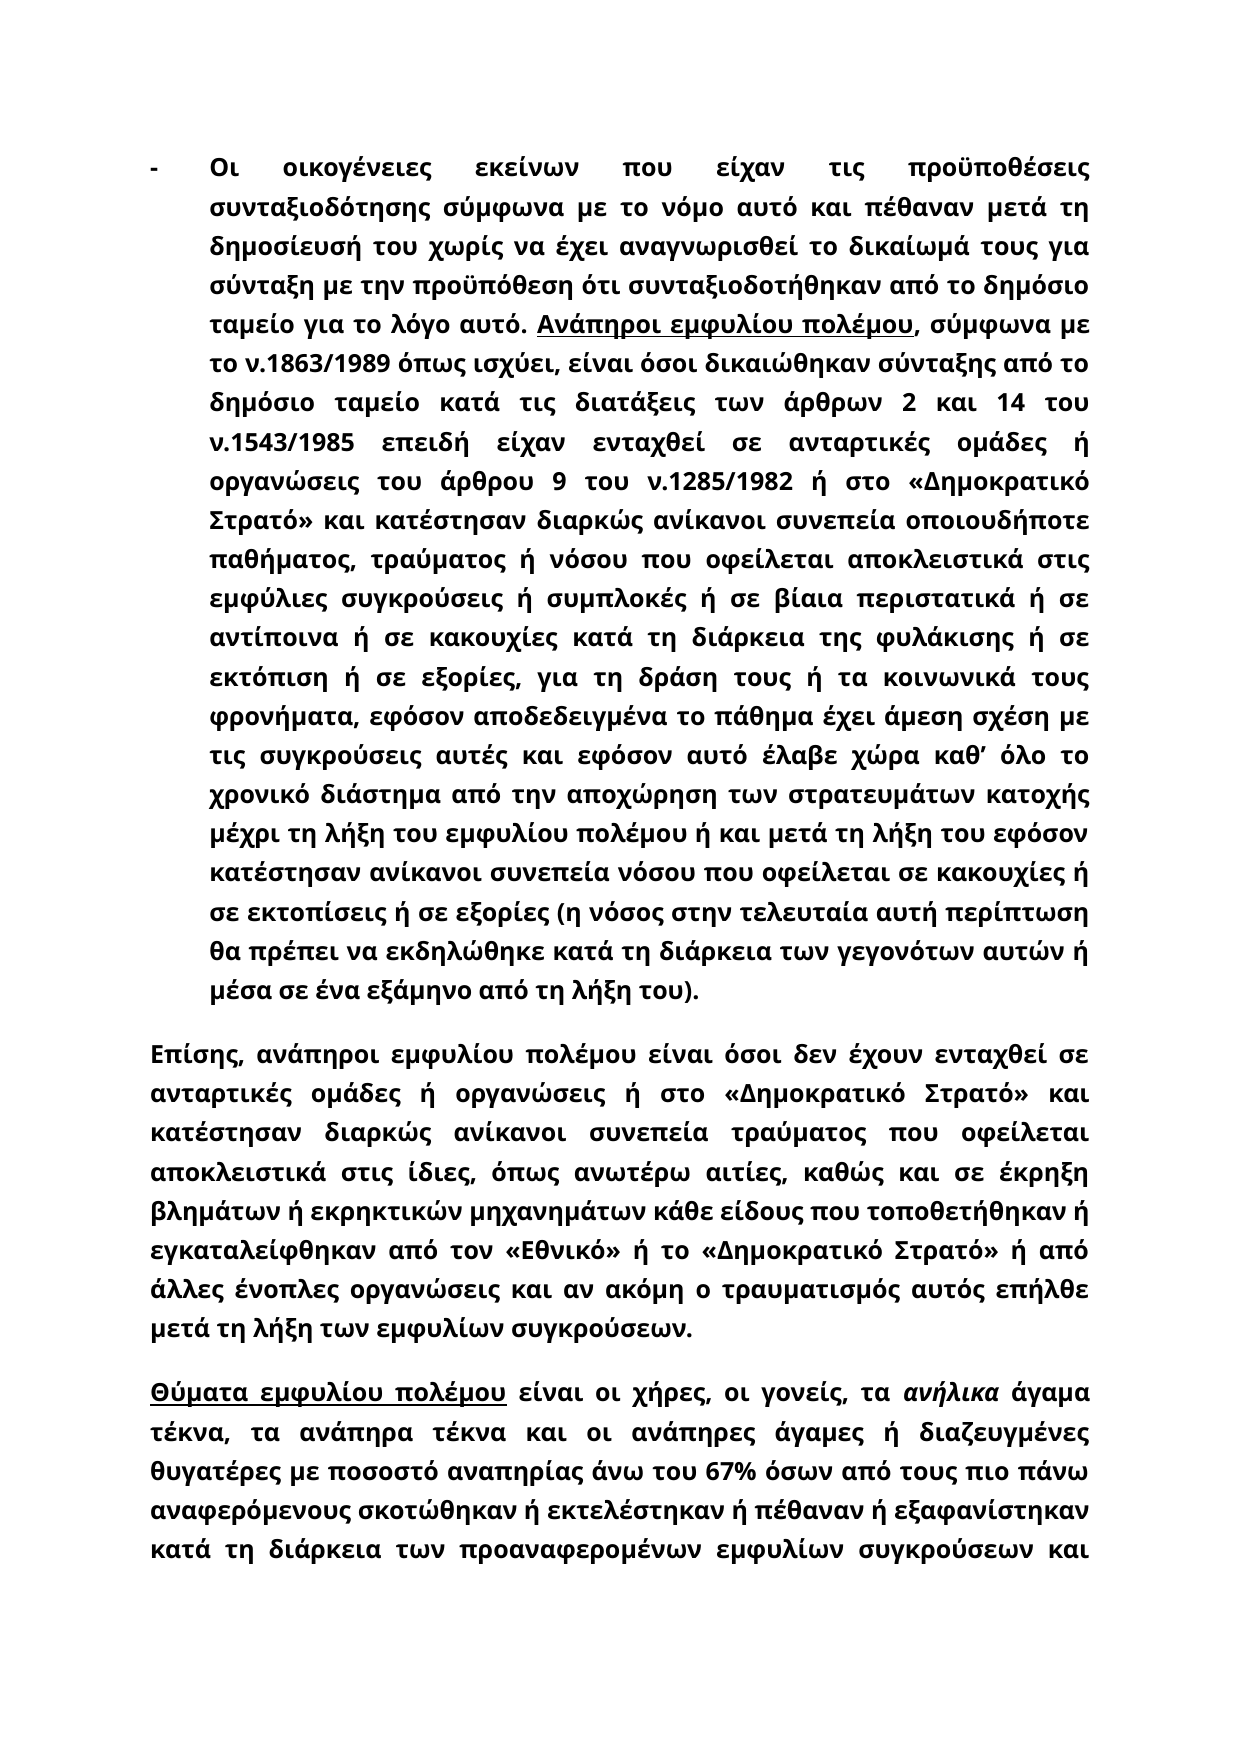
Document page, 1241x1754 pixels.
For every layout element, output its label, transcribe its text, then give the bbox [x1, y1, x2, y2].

text Επίσης, ανάπηροι εμφυλίου πολέμου είναι όσοι δεν έχουν ενταχθεί σε ανταρτικές ομάδες ή οργανώσεις ή στο «Δημοκρατικό Στρατό» και κατέστησαν διαρκώς ανίκανοι συνεπεία τραύματος που οφείλεται αποκλειστικά στις ίδιες, όπως ανωτέρω αιτίες, καθώς και σε έκρηξη βλημάτων ή εκρηκτικών μηχανημάτων κάθε είδους που τοποθετήθηκαν ή εγκαταλείφθηκαν από τον «Εθνικό» ή το «Δημοκρατικό Στρατό» ή από άλλες ένοπλες οργανώσεις και αν ακόμη ο τραυματισμός αυτός επήλθε μετά τη λήξη των εμφυλίων συγκρούσεων. [150, 1037, 1090, 1345]
text Θύματα εμφυλίου πολέμου είναι οι χήρες, οι γονείς, τα ανήλικα άγαμα τέκνα, τα ανάπηρα τέκνα και οι ανάπηρες άγαμες ή διαζευγμένες θυγατέρες με ποσοστό αναπηρίας άνω του 67% όσων από τους πιο πάνω αναφερόμενους σκοτώθηκαν ή εκτελέστηκαν ή πέθαναν ή εξαφανίστηκαν κατά τη διάρκεια των προαναφερομένων εμφυλίων συγκρούσεων και [150, 1375, 1090, 1566]
list - Οι οικογένειες εκείνων που είχαν τις προϋποθέσεις συνταξιοδότησης σύμφωνα με το νόμο αυτό και πέθαναν μετά τη δημοσίευσή του χωρίς να έχει αναγνωρισθεί το δικαίωμά τους για σύνταξη με την προϋπόθεση ότι συνταξιοδοτήθηκαν από το δημόσιο ταμείο για το λόγο αυτό. Ανάπηροι εμφυλίου πολέμου, σύμφωνα με το ν.1863/1989 όπως ισχύει, είναι όσοι δικαιώθηκαν σύνταξης από το δημόσιο ταμείο κατά τις διατάξεις των άρθρων 2 και 14 του ν.1543/1985 επειδή είχαν ενταχθεί σε ανταρτικές ομάδες ή οργανώσεις του άρθρου 9 του ν.1285/1982 ή στο «Δημοκρατικό Στρατό» και κατέστησαν διαρκώς ανίκανοι συνεπεία οποιουδήποτε παθήματος, τραύματος ή νόσου που οφείλεται αποκλειστικά στις εμφύλιες συγκρούσεις ή συμπλοκές ή σε βίαια περιστατικά ή σε αντίποινα ή σε κακουχίες κατά τη διάρκεια της φυλάκισης ή σε εκτόπιση ή σε εξορίες, για τη δράση τους ή τα κοινωνικά τους φρονήματα, εφόσον αποδεδειγμένα το πάθημα έχει άμεση σχέση με τις συγκρούσεις αυτές και εφόσον αυτό έλαβε χώρα καθ’ όλο το χρονικό διάστημα από την αποχώρηση των στρατευμάτων κατοχής μέχρι τη λήξη του εμφυλίου πολέμου ή και μετά τη λήξη του εφόσον κατέστησαν ανίκανοι συνεπεία νόσου που οφείλεται σε κακουχίες ή σε εκτοπίσεις ή σε εξορίες (η νόσος στην τελευταία αυτή περίπτωση θα πρέπει να εκδηλώθηκε κατά τη διάρκεια των γεγονότων αυτών ή μέσα σε ένα εξάμηνο από τη λήξη του). [150, 150, 1090, 1007]
